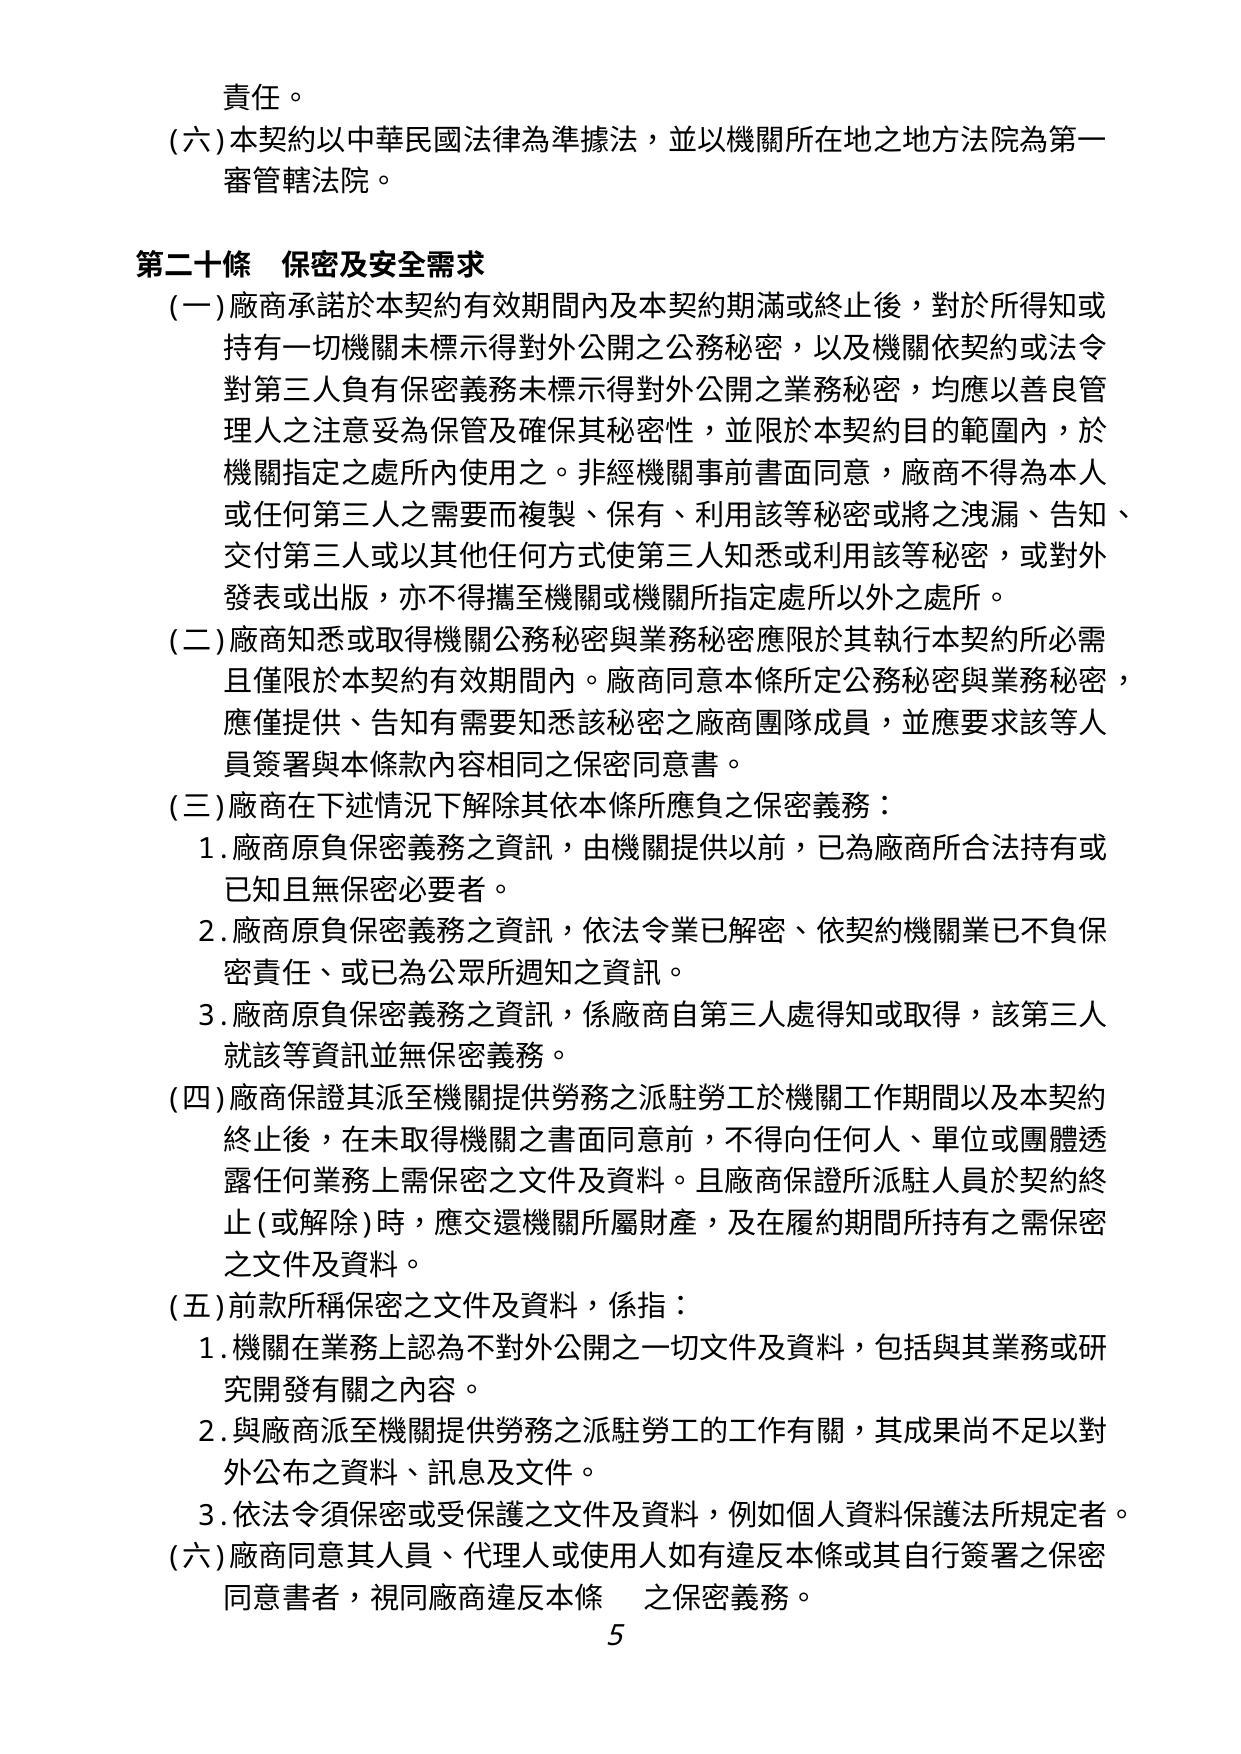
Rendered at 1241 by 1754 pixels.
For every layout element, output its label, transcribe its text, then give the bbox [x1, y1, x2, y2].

text 責任。 [193, 75, 1109, 117]
text (四)廠商保證其派至機關提供勞務之派駐勞工於機關工作期間以及本契約終止後，在未取得機關之書面同意前，不得向任何人、單位或團體透露任何業務上需保密之文件及資料。且廠商保證所派駐人員於契約終止(或解除)時，應交還機關所屬財產，及在履約期間所持有之需保密之文件及資料。 [164, 1075, 1109, 1283]
text 3.依法令須保密或受保護之文件及資料，例如個人資料保護法所規定者。 [197, 1492, 1109, 1533]
text 1.機關在業務上認為不對外公開之一切文件及資料，包括與其業務或研究開發有關之內容。 [197, 1325, 1109, 1408]
text (六)廠商同意其人員、代理人或使用人如有違反本條或其自行簽署之保密同意書者，視同廠商違反本條之保密義務。 [164, 1533, 1109, 1617]
text 3.廠商原負保密義務之資訊，係廠商自第三人處得知或取得，該第三人就該等資訊並無保密義務。 [197, 992, 1109, 1075]
text (五)前款所稱保密之文件及資料，係指： [164, 1283, 1109, 1325]
text (二)廠商知悉或取得機關公務秘密與業務秘密應限於其執行本契約所必需且僅限於本契約有效期間內。廠商同意本條所定公務秘密與業務秘密，應僅提供、告知有需要知悉該秘密之廠商團隊成員，並應要求該等人員簽署與本條款內容相同之保密同意書。 [164, 617, 1109, 783]
text (一)廠商承諾於本契約有效期間內及本契約期滿或終止後，對於所得知或持有一切機關未標示得對外公開之公務秘密，以及機關依契約或法令對第三人負有保密義務未標示得對外公開之業務秘密，均應以善良管理人之注意妥為保管及確保其秘密性，並限於本契約目的範圍內，於機關指定之處所內使用之。非經機關事前書面同意，廠商不得為本人或任何第三人之需要而複製、保有、利用該等秘密或將之洩漏、告知、交付第三人或以其他任何方式使第三人知悉或利用該等秘密，或對外發表或出版，亦不得攜至機關或機關所指定處所以外之處所。 [164, 283, 1109, 617]
text 第二十條 保密及安全需求 [135, 242, 1109, 283]
text (三)廠商在下述情況下解除其依本條所應負之保密義務： [164, 783, 1109, 825]
text 1.廠商原負保密義務之資訊，由機關提供以前，已為廠商所合法持有或已知且無保密必要者。 [197, 825, 1109, 908]
text (六)本契約以中華民國法律為準據法，並以機關所在地之地方法院為第一審管轄法院。 [164, 117, 1109, 200]
text 2.廠商原負保密義務之資訊，依法令業已解密、依契約機關業已不負保密責任、或已為公眾所週知之資訊。 [197, 908, 1109, 992]
text 2.與廠商派至機關提供勞務之派駐勞工的工作有關，其成果尚不足以對外公布之資料、訊息及文件。 [197, 1408, 1109, 1492]
